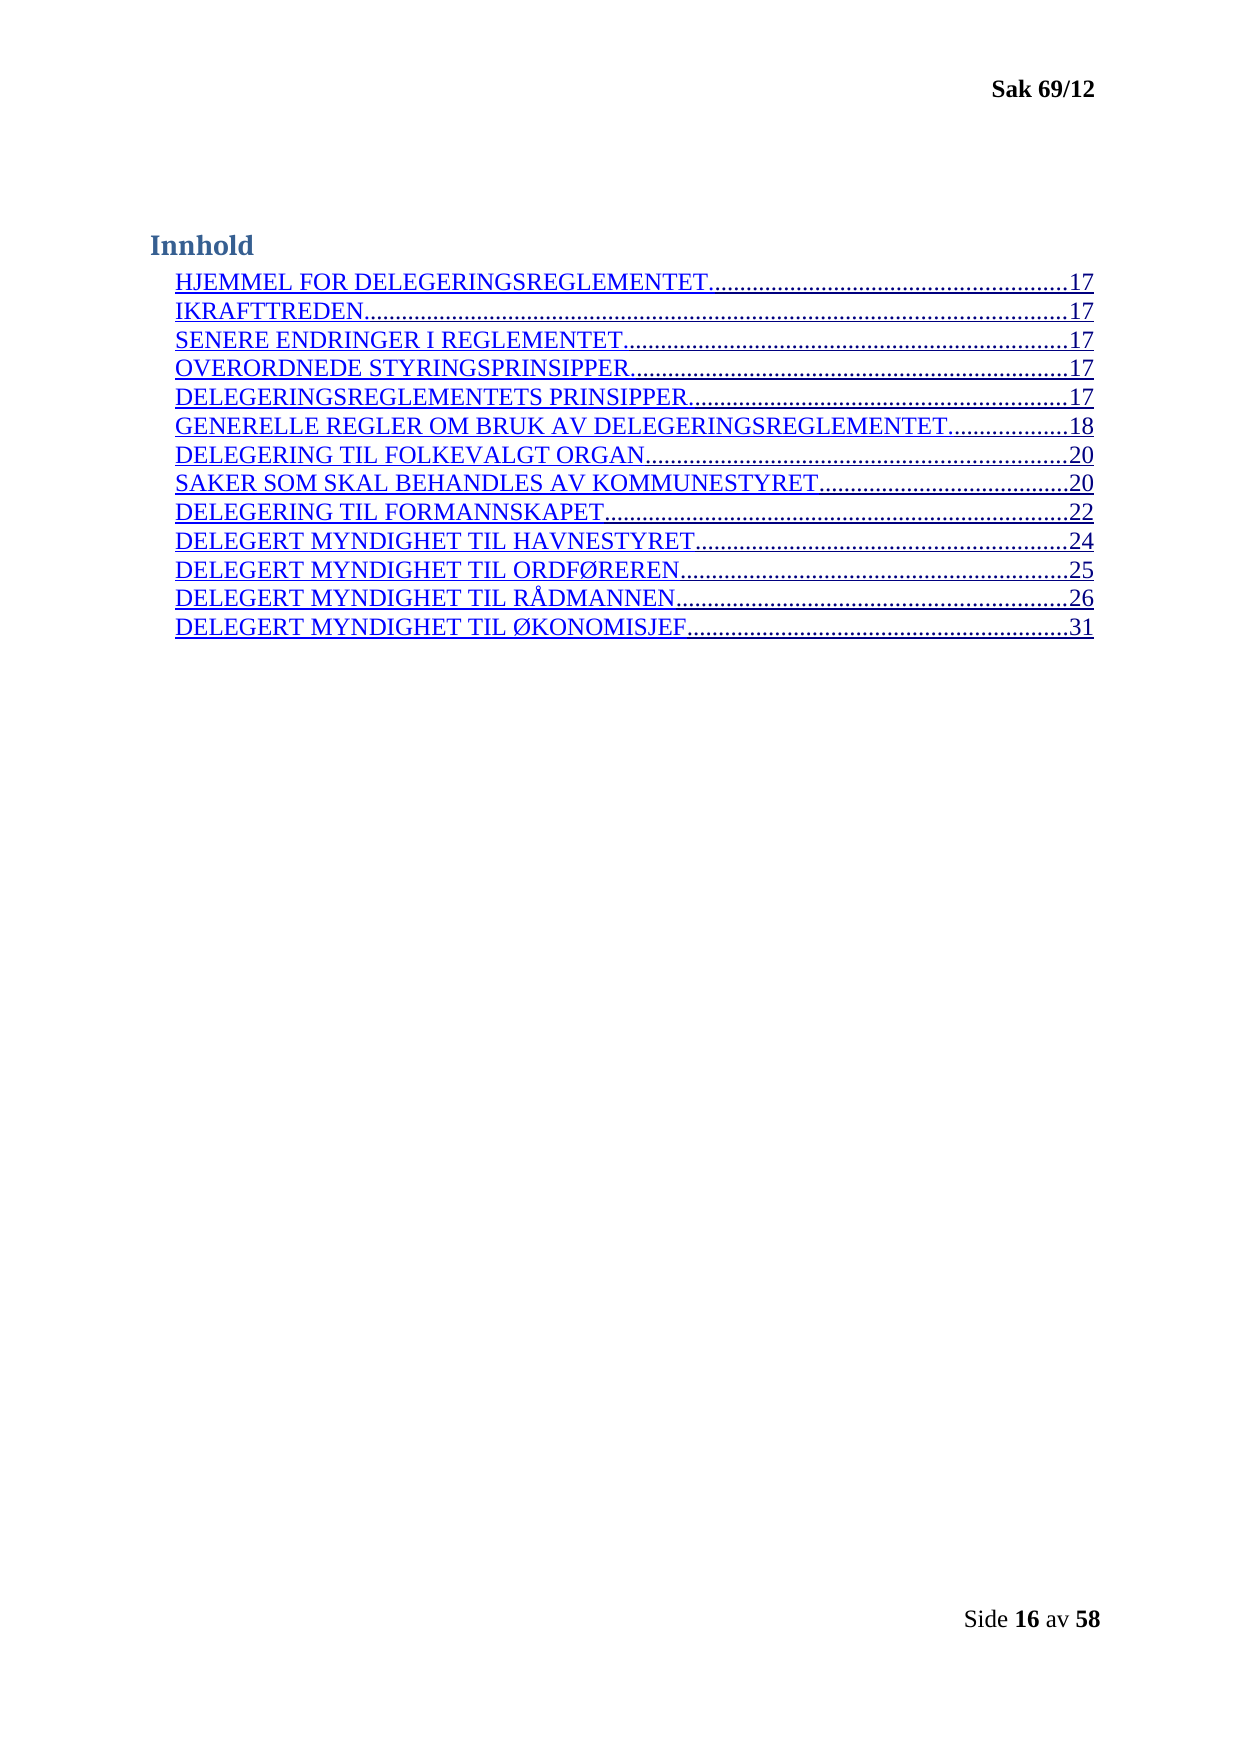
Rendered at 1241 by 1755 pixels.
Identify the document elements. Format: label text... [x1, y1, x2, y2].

text DELEGERT MYNDIGHET TIL RÅDMANNEN 26 [175, 583, 1100, 612]
text DELEGERT MYNDIGHET TIL HAVNESTYRET 24 [175, 526, 1100, 555]
text OVERORDNEDE STYRINGSPRINSIPPER. 17 [175, 353, 1100, 382]
text GENERELLE REGLER OM BRUK AV DELEGERINGSREGLEMENTET. 18 [175, 411, 1100, 440]
text DELEGERING TIL FORMANNSKAPET 22 [175, 497, 1100, 526]
text HJEMMEL FOR DELEGERINGSREGLEMENTET. 17 [175, 267, 1100, 296]
text DELEGERINGSREGLEMENTETS PRINSIPPER. 17 [175, 382, 1100, 411]
text SENERE ENDRINGER I REGLEMENTET. 17 [175, 325, 1100, 353]
text DELEGERING TIL FOLKEVALGT ORGAN 20 [175, 440, 1100, 468]
text IKRAFTTREDEN. 17 [175, 296, 1100, 325]
text SAKER SOM SKAL BEHANDLES AV KOMMUNESTYRET 20 [175, 468, 1100, 497]
text DELEGERT MYNDIGHET TIL ØKONOMISJEF 31 [175, 612, 1100, 641]
text Innhold [150, 229, 1100, 262]
text DELEGERT MYNDIGHET TIL ORDFØREREN 25 [175, 555, 1100, 583]
